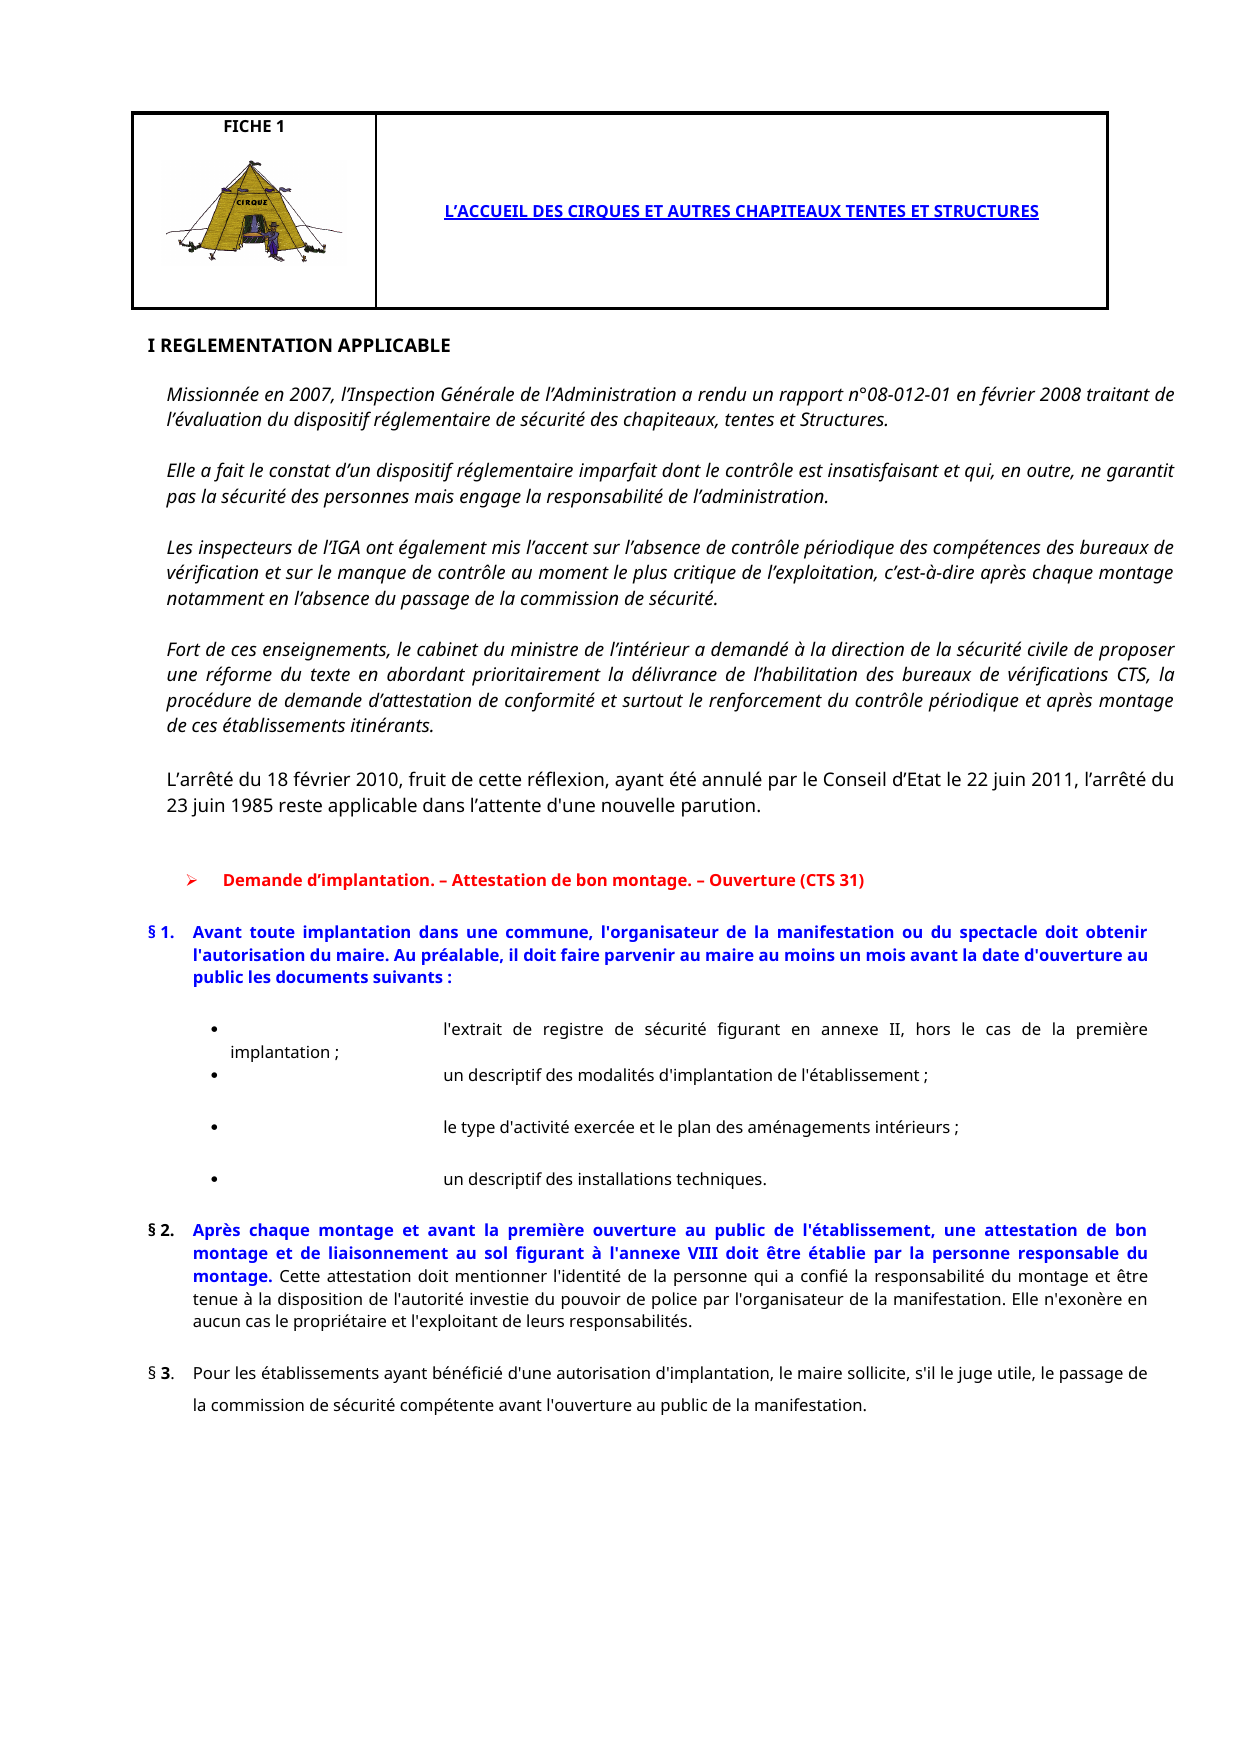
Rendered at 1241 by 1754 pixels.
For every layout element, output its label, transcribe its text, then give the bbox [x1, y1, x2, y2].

table_header Demande d’implantation. – Attestation de bon montage. – Ouverture (CTS 31) § 1. Avant toute implantation dans une commune, l'organisateur de la manifestation ou du spectacle doit obtenir l'autorisation du maire. Au préalable, il doit faire parvenir au maire au moins un mois avant la date d'ouverture au public les documents suivants : l'extrait de registre de sécurité figurant en annexe II, hors le cas de la première implantation ; un descriptif des modalités d'implantation de l'établissement ; le type d'activité exercée et le plan des aménagements intérieurs ; un descriptif des installations techniques. § 2. Après chaque montage et avant la première ouverture au public de l'établissement, une attestation de bon montage et de liaisonnement au sol figurant à l'annexe VIII doit être établie par la personne responsable du montage. Cette attestation doit mentionner l'identité de la personne qui a confié la responsabilité du montage et être tenue à la disposition de l'autorité investie du pouvoir de police par l'organisateur de la manifestation. Elle n'exonère en aucun cas le propriétaire et l'exploitant de leurs responsabilités. § 3. Pour les établissements ayant bénéficié d'une autorisation d'implantation, le maire sollicite, s'il le juge utile, le passage de la commission de sécurité compétente avant l'ouverture au public de la manifestation. Organisation générale de la sécurité (CTS 52) Une inspection doit être effectuée avant toute admission du public dans tous les établissements par une personne compétente spécialement désignée par l'exploitant, afin de s'assurer que rien ne vient compromettre la sécurité des personnes. L'implantation de la structure L'implantation de la structure devra être réalisée dans un endroit ne risquant pas d'endommager, par suite de l'enfoncement de pieux, piquets ou autres dispositifs nécessaires au montage des installations, les réseaux enterrés (gaz, électricité, eau, etc.) situés dans la zone de l'établissement. Evacuation du chapiteau L'établissement devra être évacué dans les conditions suivantes : soit si la précipitation de neige dépasse 4 centimètres dans la mesure où l'accumulation n'a pu être évitée sur la couverture (par chauffage, déblaiement...) ; soit si le vent normal dépasse 100 km/h (ou une valeur supérieure prise en compte lors du calcul de la stabilité et justifiée par une note de calcul) soit en cas de circonstances exceptionnelles pouvant mettre en péril la sécurité du public. [136, 869, 1160, 1603]
table_header FICHE 1 [134, 115, 375, 307]
text Missionnée en 2007, l’Inspection Générale de l’Administration a rendu un rapport n°08-012-01 en février 2008 traitant de l’évaluation du dispositif réglementaire de sécurité des chapiteaux, tentes et Structures. [166, 381, 1176, 432]
text Elle a fait le constat d’un dispositif réglementaire imparfait dont le contrôle est insatisfaisant et qui, en outre, ne garantit pas la sécurité des personnes mais engage la responsabilité de l’administration. [166, 457, 1176, 508]
text I REGLEMENTATION APPLICABLE [148, 333, 536, 358]
picture [161, 160, 347, 266]
text Fort de ces enseignements, le cabinet du ministre de l’intérieur a demandé à la direction de la sécurité civile de proposer une réforme du texte en abordant prioritairement la délivrance de l’habilitation des bureaux de vérifications CTS, la procédure de demande d’attestation de conformité et surtout le renforcement du contrôle périodique et après montage de ces établissements itinérants. [166, 636, 1176, 738]
table_header L’ACCUEIL DES CIRQUES ET AUTRES CHAPITEAUX TENTES ET STRUCTURES [377, 115, 1106, 307]
text Les inspecteurs de l’IGA ont également mis l’accent sur l’absence de contrôle périodique des compétences des bureaux de vérification et sur le manque de contrôle au moment le plus critique de l’exploitation, c’est-à-dire après chaque montage notamment en l’absence du passage de la commission de sécurité. [166, 534, 1176, 611]
text L’arrêté du 18 février 2010, fruit de cette réflexion, ayant été annulé par le Conseil d’Etat le 22 juin 2011, l’arrêté du 23 juin 1985 reste applicable dans l’attente d'une nouvelle parution. [166, 767, 1176, 818]
